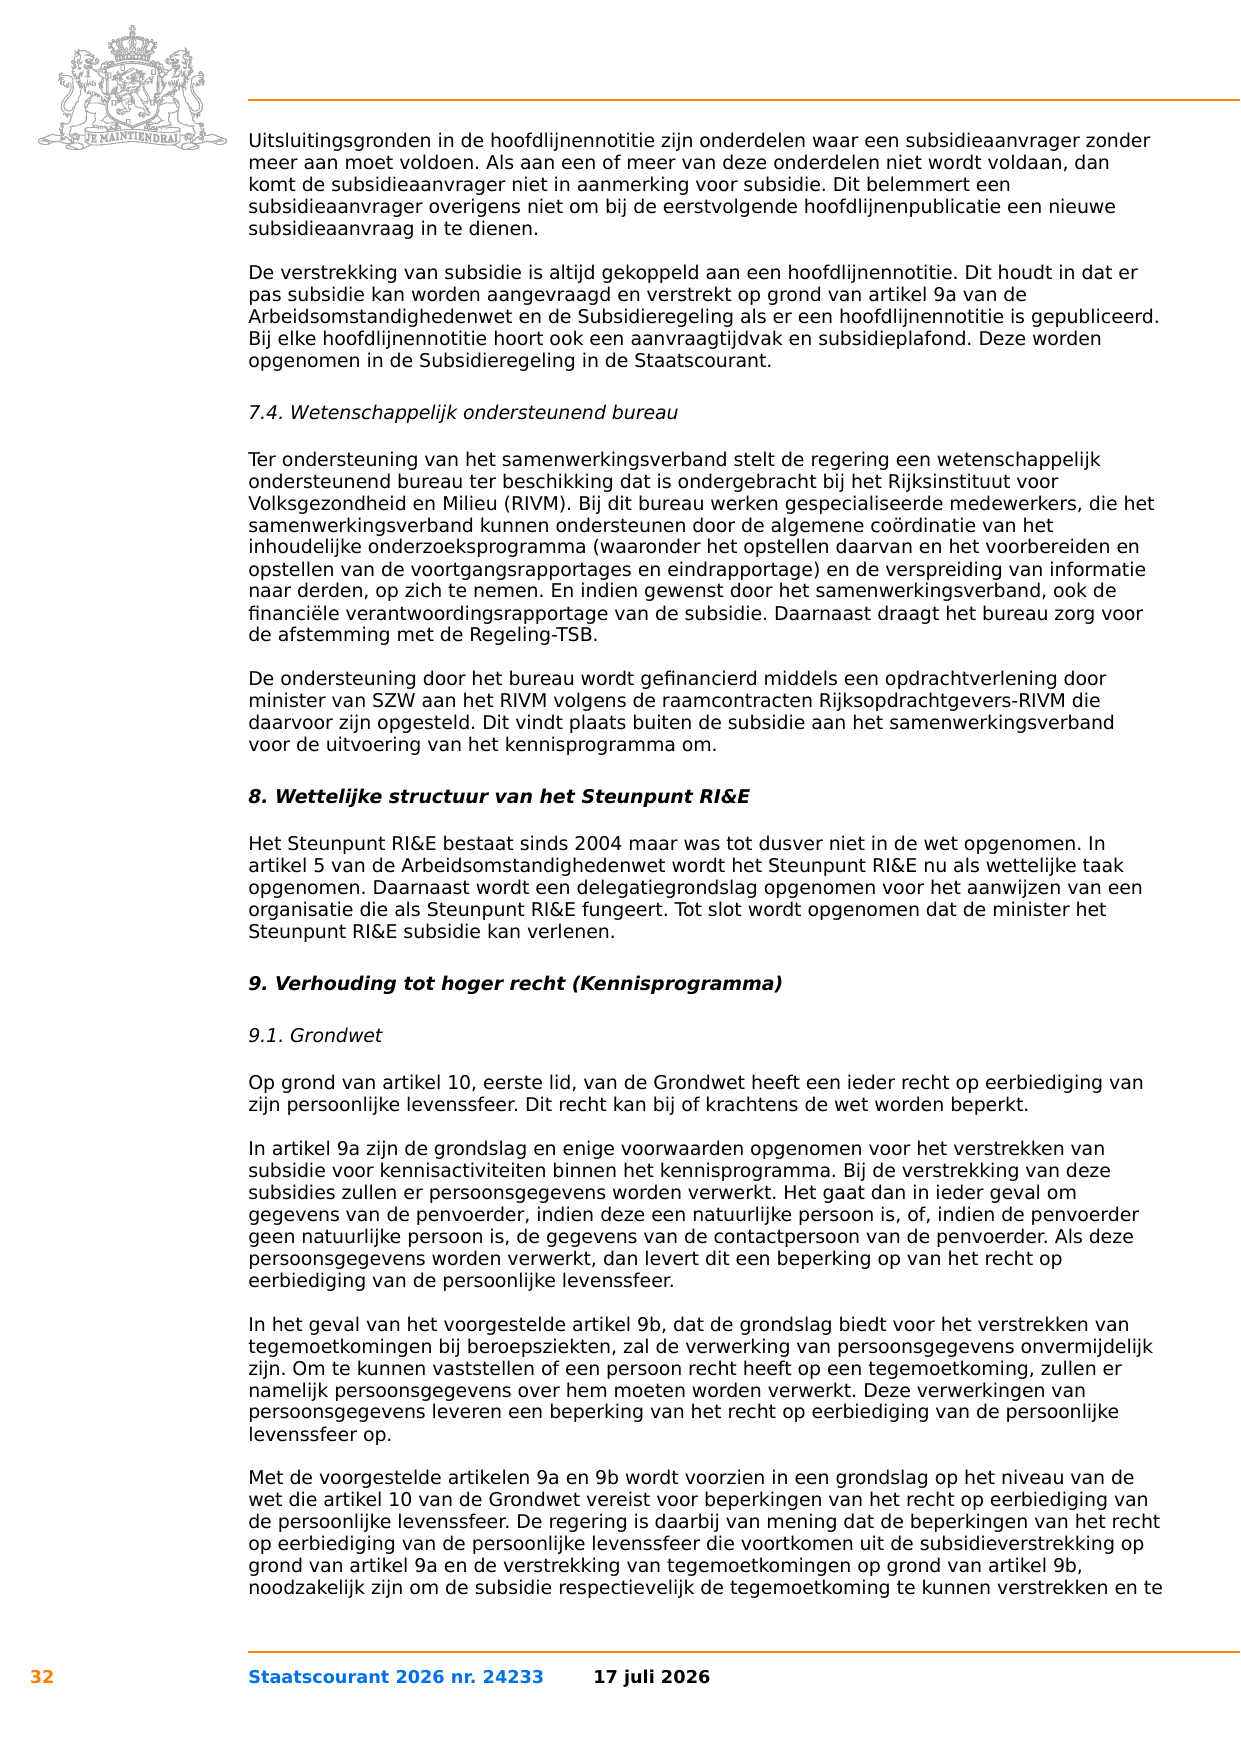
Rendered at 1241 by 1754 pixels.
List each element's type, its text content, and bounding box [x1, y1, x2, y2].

subtitle 8. Wettelijke structuur van het Steunpunt RI&E [248, 786, 1163, 808]
subtitle 7.4. Wetenschappelijk ondersteunend bureau [248, 402, 1163, 423]
text Ter ondersteuning van het samenwerkingsverband stelt de regering een wetenschappelijk ondersteunend bureau ter beschikking dat is ondergebracht bij het Rijksinstituut voor Volksgezondheid en Milieu (RIVM). Bij dit bureau werken gespecialiseerde medewerkers, die het samenwerkingsverband kunnen ondersteunen door de algemene coördinatie van het inhoudelijke onderzoeksprogramma (waaronder het opstellen daarvan en het voorbereiden en opstellen van de voortgangsrapportages en eindrapportage) en de verspreiding van informatie naar derden, op zich te nemen. En indien gewenst door het samenwerkingsverband, ook de financiële verantwoordingsrapportage van de subsidie. Daarnaast draagt het bureau zorg voor de afstemming met de Regeling-TSB. [248, 448, 1163, 646]
text Het Steunpunt RI&E bestaat sinds 2004 maar was tot dusver niet in de wet opgenomen. In artikel 5 van de Arbeidsomstandighedenwet wordt het Steunpunt RI&E nu als wettelijke taak opgenomen. Daarnaast wordt een delegatiegrondslag opgenomen voor het aanwijzen van een organisatie die als Steunpunt RI&E fungeert. Tot slot wordt opgenomen dat de minister het Steunpunt RI&E subsidie kan verlenen. [248, 833, 1163, 943]
text Uitsluitingsgronden in de hoofdlijnennotitie zijn onderdelen waar een subsidieaanvrager zonder meer aan moet voldoen. Als aan een of meer van deze onderdelen niet wordt voldaan, dan komt de subsidieaanvrager niet in aanmerking voor subsidie. Dit belemmert een subsidieaanvrager overigens niet om bij de eerstvolgende hoofdlijnenpublicatie een nieuwe subsidieaanvraag in te dienen. [248, 130, 1163, 240]
subtitle 9.1. Grondwet [248, 1025, 1163, 1047]
subtitle 9. Verhouding tot hoger recht (Kennisprogramma) [248, 973, 1163, 995]
text Op grond van artikel 10, eerste lid, van de Grondwet heeft een ieder recht op eerbiediging van zijn persoonlijke levenssfeer. Dit recht kan bij of krachtens de wet worden beperkt. [248, 1072, 1163, 1116]
text De ondersteuning door het bureau wordt gefinancierd middels een opdrachtverlening door minister van SZW aan het RIVM volgens de raamcontracten Rijksopdrachtgevers-RIVM die daarvoor zijn opgesteld. Dit vindt plaats buiten de subsidie aan het samenwerkingsverband voor de uitvoering van het kennisprogramma om. [248, 668, 1163, 756]
text In artikel 9a zijn de grondslag en enige voorwaarden opgenomen voor het verstrekken van subsidie voor kennisactiviteiten binnen het kennisprogramma. Bij de verstrekking van deze subsidies zullen er persoonsgegevens worden verwerkt. Het gaat dan in ieder geval om gegevens van de penvoerder, indien deze een natuurlijke persoon is, of, indien de penvoerder geen natuurlijke persoon is, de gegevens van de contactpersoon van de penvoerder. Als deze persoonsgegevens worden verwerkt, dan levert dit een beperking op van het recht op eerbiediging van de persoonlijke levenssfeer. [248, 1138, 1163, 1292]
text In het geval van het voorgestelde artikel 9b, dat de grondslag biedt voor het verstrekken van tegemoetkomingen bij beroepsziekten, zal de verwerking van persoonsgegevens onvermijdelijk zijn. Om te kunnen vaststellen of een persoon recht heeft op een tegemoetkoming, zullen er namelijk persoonsgegevens over hem moeten worden verwerkt. Deze verwerkingen van persoonsgegevens leveren een beperking van het recht op eerbiediging van de persoonlijke levenssfeer op. [248, 1313, 1163, 1445]
text Met de voorgestelde artikelen 9a en 9b wordt voorzien in een grondslag op het niveau van de wet die artikel 10 van de Grondwet vereist voor beperkingen van het recht op eerbiediging van de persoonlijke levenssfeer. De regering is daarbij van mening dat de beperkingen van het recht op eerbiediging van de persoonlijke levenssfeer die voortkomen uit de subsidieverstrekking op grond van artikel 9a en de verstrekking van tegemoetkomingen op grond van artikel 9b, noodzakelijk zijn om de subsidie respectievelijk de tegemoetkoming te kunnen verstrekken en te [248, 1467, 1163, 1599]
picture [38, 25, 227, 150]
text De verstrekking van subsidie is altijd gekoppeld aan een hoofdlijnennotitie. Dit houdt in dat er pas subsidie kan worden aangevraagd en verstrekt op grond van artikel 9a van de Arbeidsomstandighedenwet en de Subsidieregeling als er een hoofdlijnennotitie is gepubliceerd. Bij elke hoofdlijnennotitie hoort ook een aanvraagtijdvak en subsidieplafond. Deze worden opgenomen in de Subsidieregeling in de Staatscourant. [248, 262, 1163, 372]
